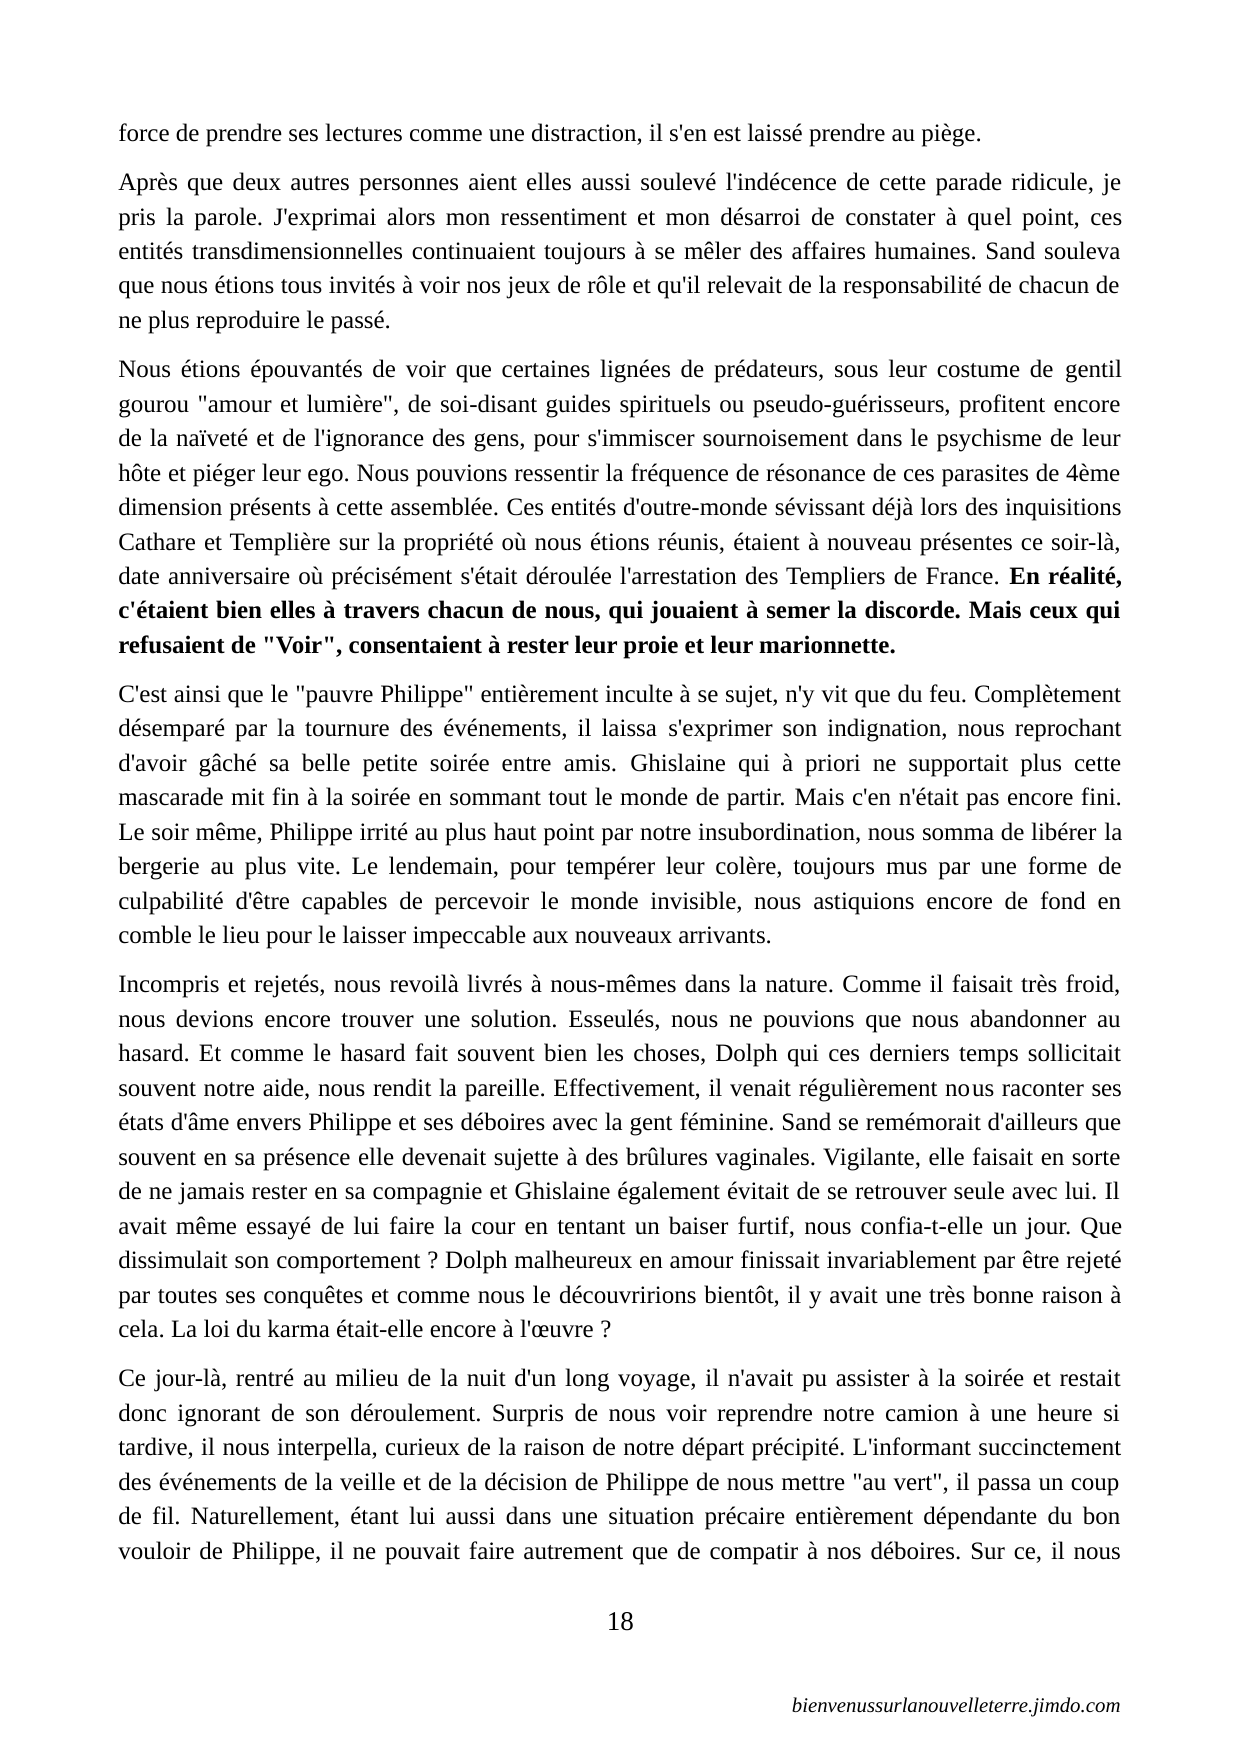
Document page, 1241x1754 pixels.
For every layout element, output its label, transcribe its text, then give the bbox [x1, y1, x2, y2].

text Nous étions épouvantés de voir que certaines lignées de prédateurs, sous leur costume de gentil gourou "amour et lumière", de soi-disant guides spirituels ou pseudo-guérisseurs, profitent encore de la naïveté et de l'ignorance des gens, pour s'immiscer sournoisement dans le psychisme de leur hôte et piéger leur ego. Nous pouvions ressentir la fréquence de résonance de ces parasites de 4ème dimension présents à cette assemblée. Ces entités d'outre-monde sévissant déjà lors des inquisitions Cathare et Templière sur la propriété où nous étions réunis, étaient à nouveau présentes ce soir-là, date anniversaire où précisément s'était déroulée l'arrestation des Templiers de France. En réalité, c'étaient bien elles à travers chacun de nous, qui jouaient à semer la discorde. Mais ceux qui refusaient de "Voir", consentaient à rester leur proie et leur marionnette. [118, 354, 1122, 659]
text force de prendre ses lectures comme une distraction, il s'en est laissé prendre au piège. [118, 118, 1122, 147]
text Ce jour-là, rentré au milieu de la nuit d'un long voyage, il n'avait pu assister à la soirée et restait donc ignorant de son déroulement. Surpris de nous voir reprendre notre camion à une heure si tardive, il nous interpella, curieux de la raison de notre départ précipité. L'informant succinctement des événements de la veille et de la décision de Philippe de nous mettre "au vert", il passa un coup de fil. Naturellement, étant lui aussi dans une situation précaire entièrement dépendante du bon vouloir de Philippe, il ne pouvait faire autrement que de compatir à nos déboires. Sur ce, il nous [118, 1363, 1122, 1564]
text Après que deux autres personnes aient elles aussi soulevé l'indécence de cette parade ridicule, je pris la parole. J'exprimai alors mon ressentiment et mon désarroi de constater à quel point, ces entités transdimensionnelles continuaient toujours à se mêler des affaires humaines. Sand souleva que nous étions tous invités à voir nos jeux de rôle et qu'il relevait de la responsabilité de chacun de ne plus reproduire le passé. [118, 167, 1122, 334]
text Incompris et rejetés, nous revoilà livrés à nous-mêmes dans la nature. Comme il faisait très froid, nous devions encore trouver une solution. Esseulés, nous ne pouvions que nous abandonner au hasard. Et comme le hasard fait souvent bien les choses, Dolph qui ces derniers temps sollicitait souvent notre aide, nous rendit la pareille. Effectivement, il venait régulièrement nous raconter ses états d'âme envers Philippe et ses déboires avec la gent féminine. Sand se remémorait d'ailleurs que souvent en sa présence elle devenait sujette à des brûlures vaginales. Vigilante, elle faisait en sorte de ne jamais rester en sa compagnie et Ghislaine également évitait de se retrouver seule avec lui. Il avait même essayé de lui faire la cour en tentant un baiser furtif, nous confia-t-elle un jour. Que dissimulait son comportement ? Dolph malheureux en amour finissait invariablement par être rejeté par toutes ses conquêtes et comme nous le découvririons bientôt, il y avait une très bonne raison à cela. La loi du karma était-elle encore à l'œuvre ? [118, 969, 1122, 1343]
text C'est ainsi que le "pauvre Philippe" entièrement inculte à se sujet, n'y vit que du feu. Complètement désemparé par la tournure des événements, il laissa s'exprimer son indignation, nous reprochant d'avoir gâché sa belle petite soirée entre amis. Ghislaine qui à priori ne supportait plus cette mascarade mit fin à la soirée en sommant tout le monde de partir. Mais c'en n'était pas encore fini. Le soir même, Philippe irrité au plus haut point par notre insubordination, nous somma de libérer la bergerie au plus vite. Le lendemain, pour tempérer leur colère, toujours mus par une forme de culpabilité d'être capables de percevoir le monde invisible, nous astiquions encore de fond en comble le lieu pour le laisser impeccable aux nouveaux arrivants. [118, 679, 1122, 949]
